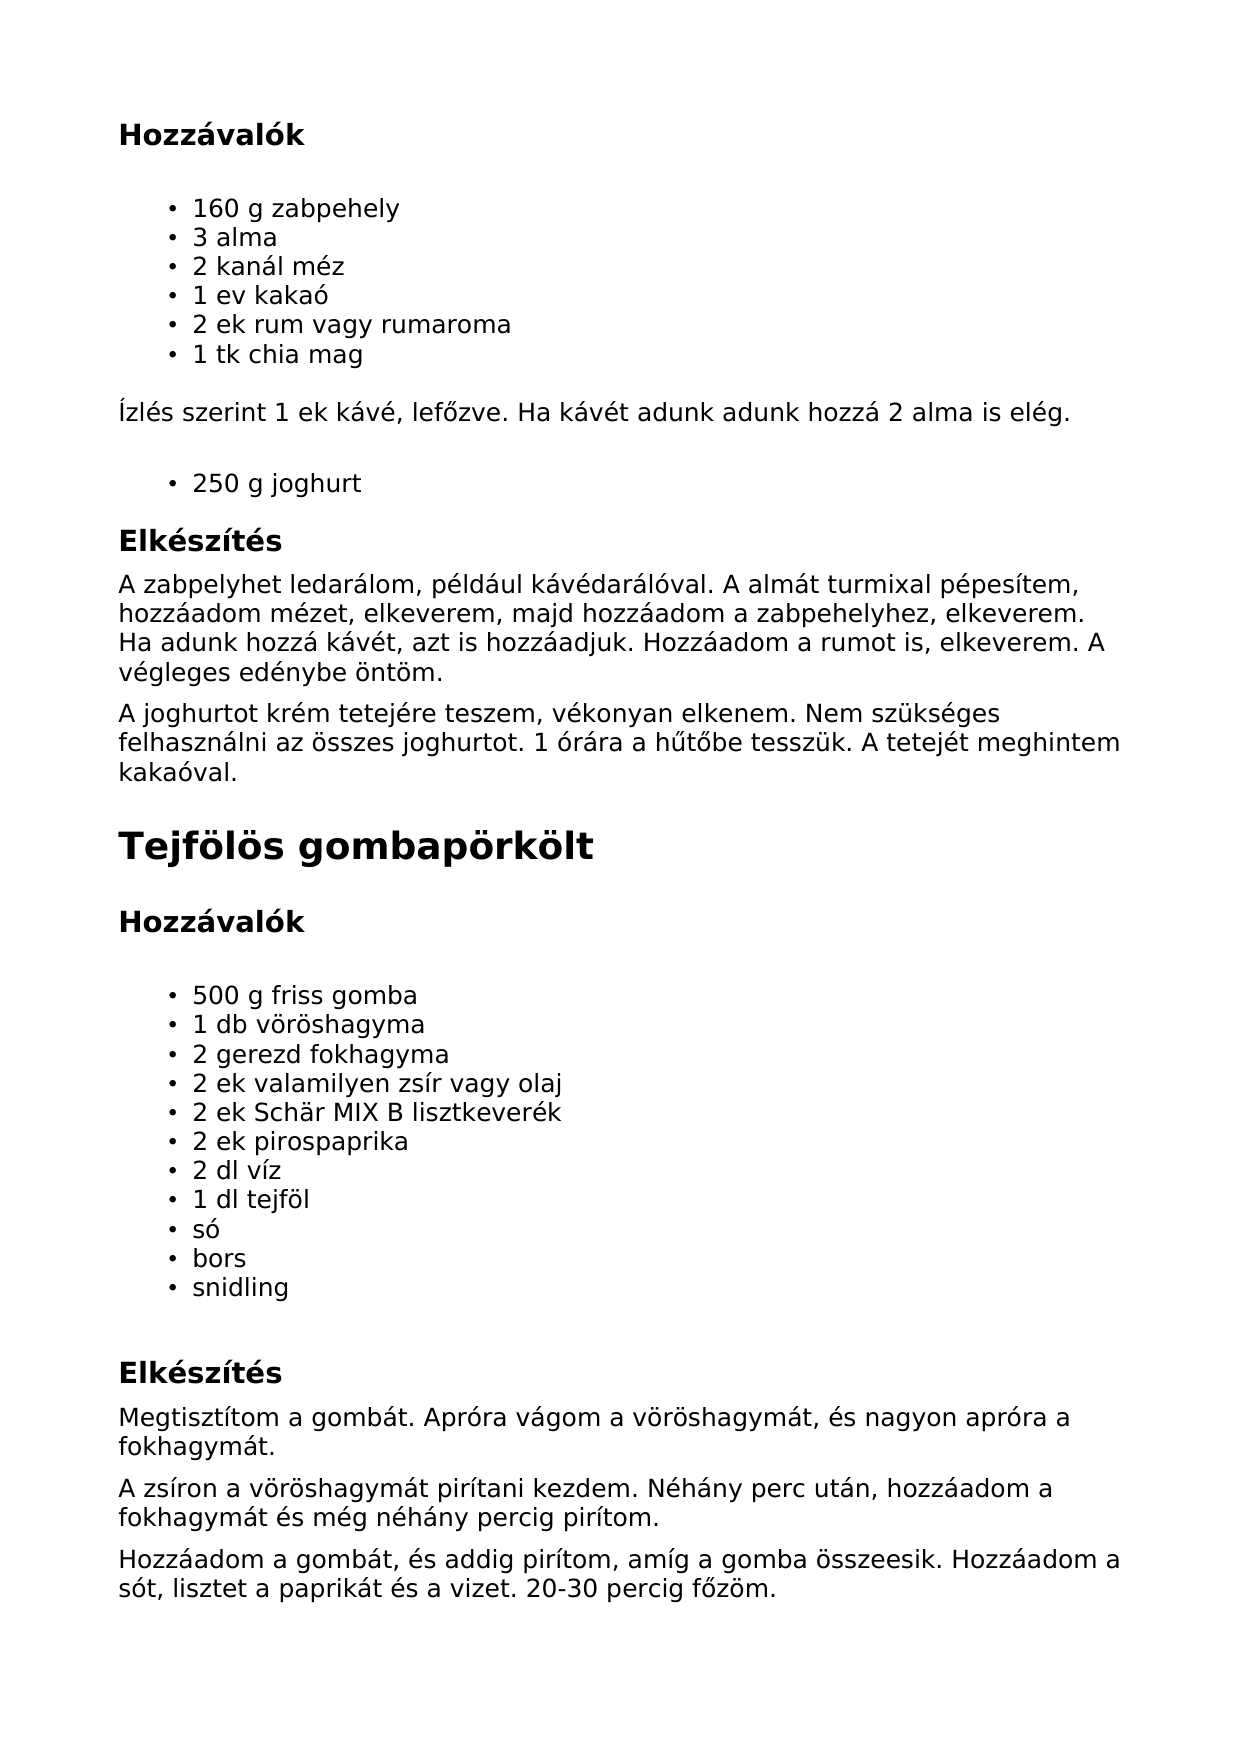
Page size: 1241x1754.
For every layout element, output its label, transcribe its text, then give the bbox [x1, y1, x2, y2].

list 1 dl tejföl [177, 1186, 1122, 1215]
list 1 tk chia mag [177, 340, 1122, 369]
list 1 ev kakaó [177, 282, 1122, 311]
list 2 ek Schär MIX B lisztkeverék [177, 1098, 1122, 1127]
list 1 db vöröshagyma [177, 1011, 1122, 1040]
text A joghurtot krém tetejére teszem, vékonyan elkenem. Nem szükséges felhasználni az összes joghurtot. 1 órára a hűtőbe tesszük. A tetejét meghintem kakaóval. [118, 699, 1122, 787]
text Megtisztítom a gombát. Apróra vágom a vöröshagymát, és nagyon apróra a fokhagymát. [118, 1403, 1122, 1462]
subtitle Hozzávalók [118, 118, 1122, 152]
text Ízlés szerint 1 ek kávé, lefőzve. Ha kávét adunk adunk hozzá 2 alma is elég. [118, 398, 1122, 428]
list snidling [177, 1273, 1122, 1302]
subtitle Elkészítés [118, 1357, 1122, 1391]
list bors [177, 1244, 1122, 1273]
list só [177, 1215, 1122, 1244]
list 2 ek valamilyen zsír vagy olaj [177, 1069, 1122, 1098]
list 500 g friss gomba [177, 982, 1122, 1011]
text Hozzáadom a gombát, és addig pirítom, amíg a gomba összeesik. Hozzáadom a sót, lisztet a paprikát és a vizet. 20-30 percig főzöm. [118, 1545, 1122, 1603]
subtitle Hozzávalók [118, 906, 1122, 939]
list 250 g joghurt [177, 470, 1122, 499]
list 2 ek rum vagy rumaroma [177, 311, 1122, 340]
subtitle Elkészítés [118, 524, 1122, 558]
list 2 dl víz [177, 1157, 1122, 1186]
list 2 ek pirospaprika [177, 1127, 1122, 1157]
list 3 alma [177, 223, 1122, 252]
list 2 kanál méz [177, 252, 1122, 282]
list 160 g zabpehely [177, 194, 1122, 223]
list 2 gerezd fokhagyma [177, 1040, 1122, 1069]
text A zabpelyhet ledarálom, például kávédarálóval. A almát turmixal pépesítem, hozzáadom mézet, elkeverem, majd hozzáadom a zabpehelyhez, elkeverem. Ha adunk hozzá kávét, azt is hozzáadjuk. Hozzáadom a rumot is, elkeverem. A végleges edénybe öntöm. [118, 570, 1122, 687]
text A zsíron a vöröshagymát pirítani kezdem. Néhány perc után, hozzáadom a fokhagymát és még néhány percig pirítom. [118, 1474, 1122, 1532]
subtitle Tejfölös gombapörkölt [118, 824, 1122, 868]
